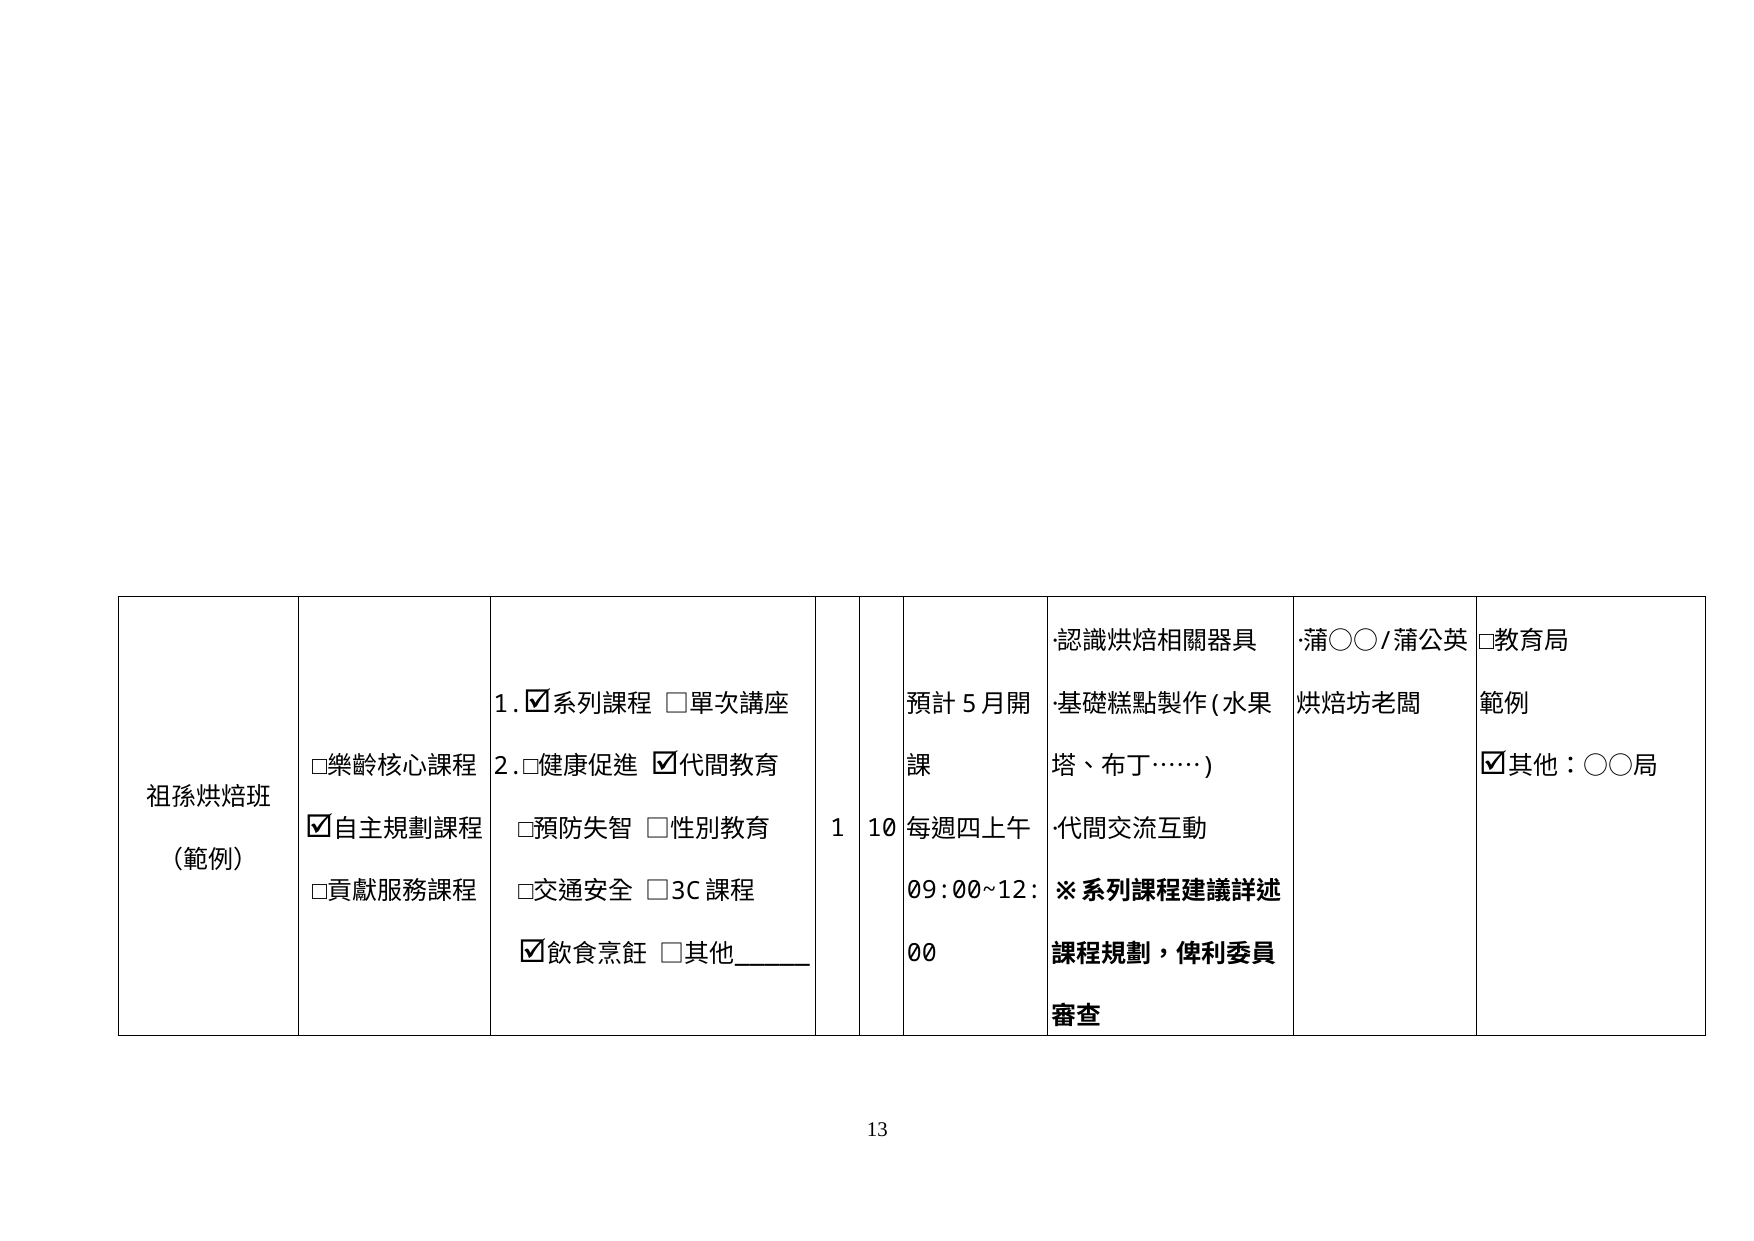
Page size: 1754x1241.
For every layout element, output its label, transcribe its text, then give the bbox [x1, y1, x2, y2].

table_cell 認識烘焙相關器具 基礎糕點製作(水果塔、布丁……) 代間交流互動 ※系列課程建議詳述課程規劃，俾利委員審查 [1048, 597, 1293, 1034]
table_cell □樂齡核心課程 自主規劃課程 □貢獻服務課程 [299, 597, 490, 1034]
table_cell 祖孫烘焙班 （範例） [119, 597, 298, 1034]
table_cell 1 [816, 597, 859, 1034]
table_cell 預計5月開課 每週四上午 09:00~12:00 [904, 597, 1047, 1034]
table_cell 1.系列課程 □單次講座 2.□健康促進 代間教育 □預防失智 □性別教育 □交通安全 □3C課程 飲食烹飪 □其他_____ [491, 597, 815, 1034]
table_cell 10 [860, 597, 903, 1034]
table_cell 蒲○○/蒲公英烘焙坊老闆 [1294, 597, 1476, 1034]
table_cell □教育局 範例 其他：○○局 [1477, 597, 1705, 1034]
